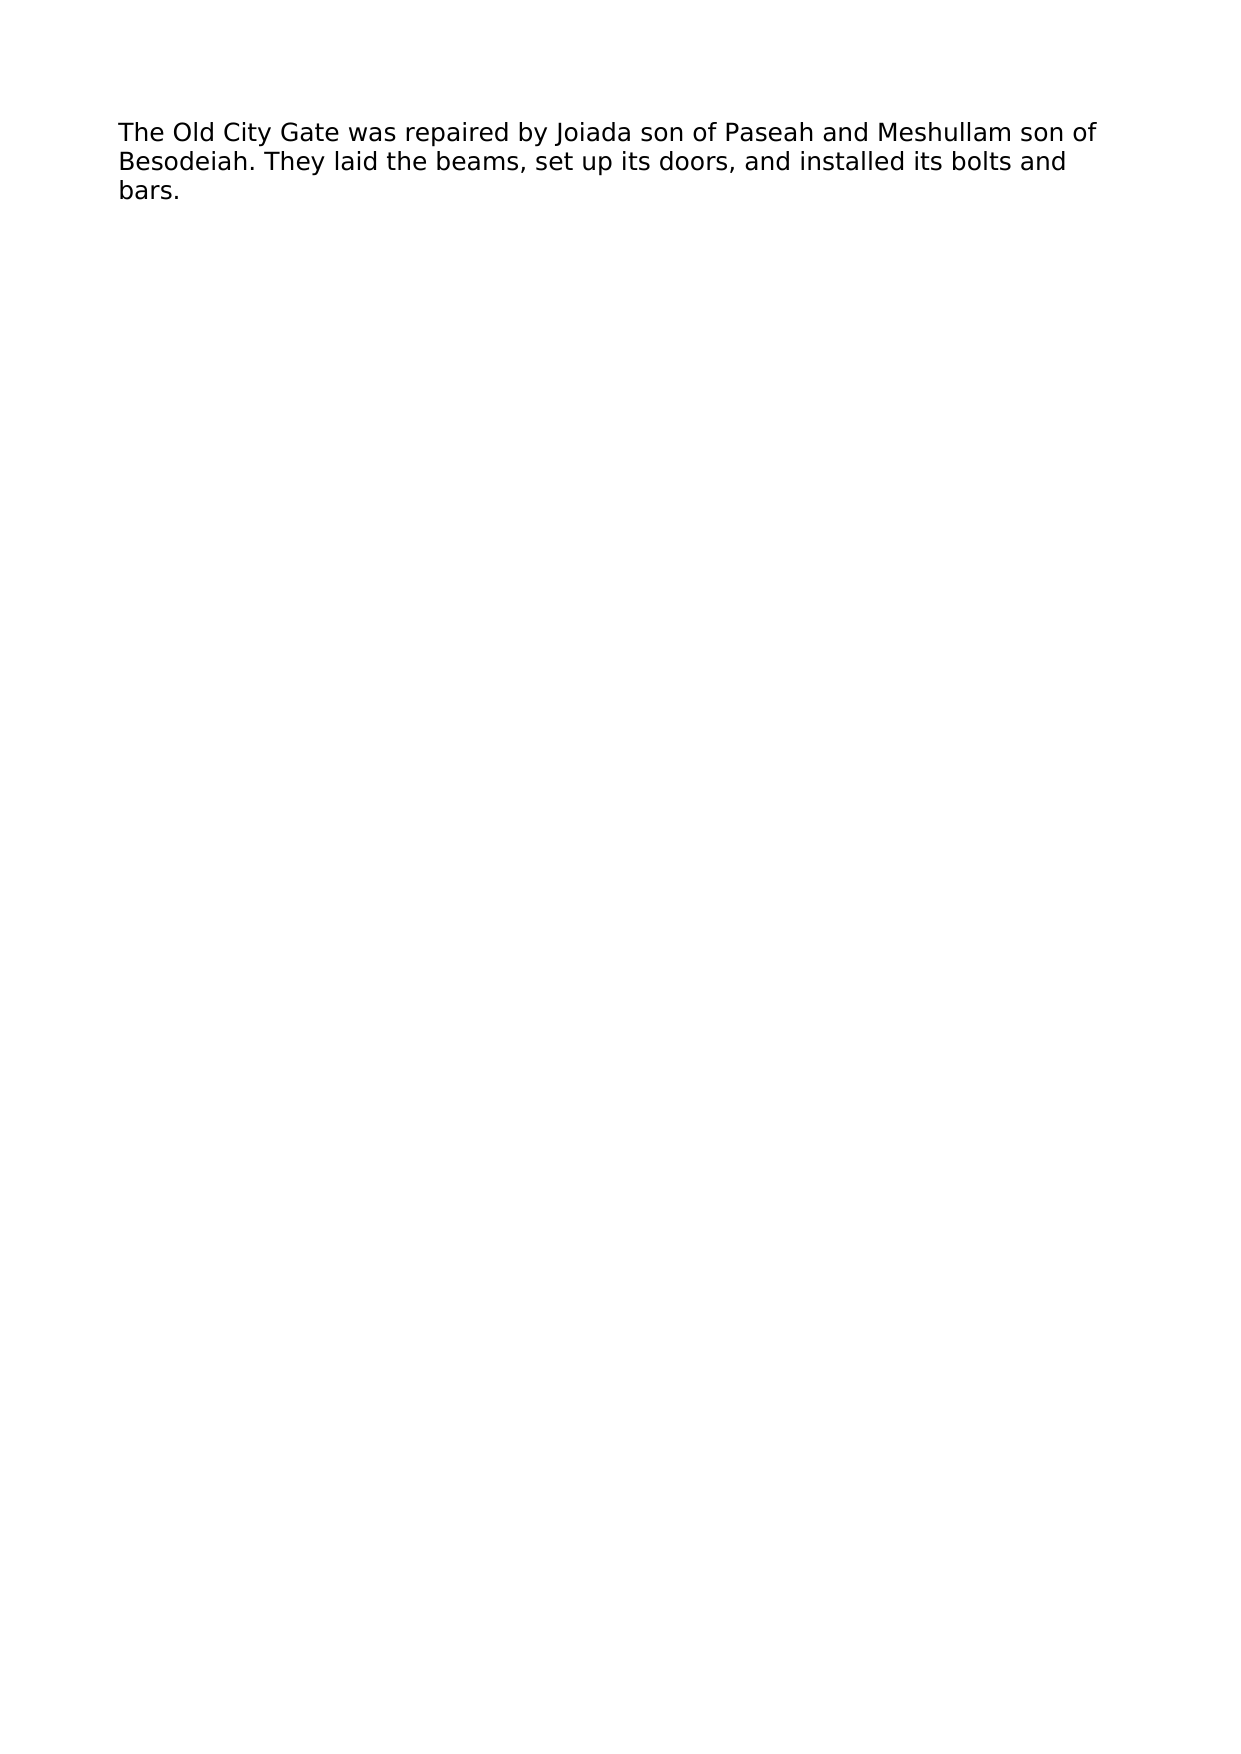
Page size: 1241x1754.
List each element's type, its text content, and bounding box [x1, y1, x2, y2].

text The Old City Gate was repaired by Joiada son of Paseah and Meshullam son of Besodeiah. They laid the beams, set up its doors, and installed its bolts and bars. [118, 118, 1122, 206]
